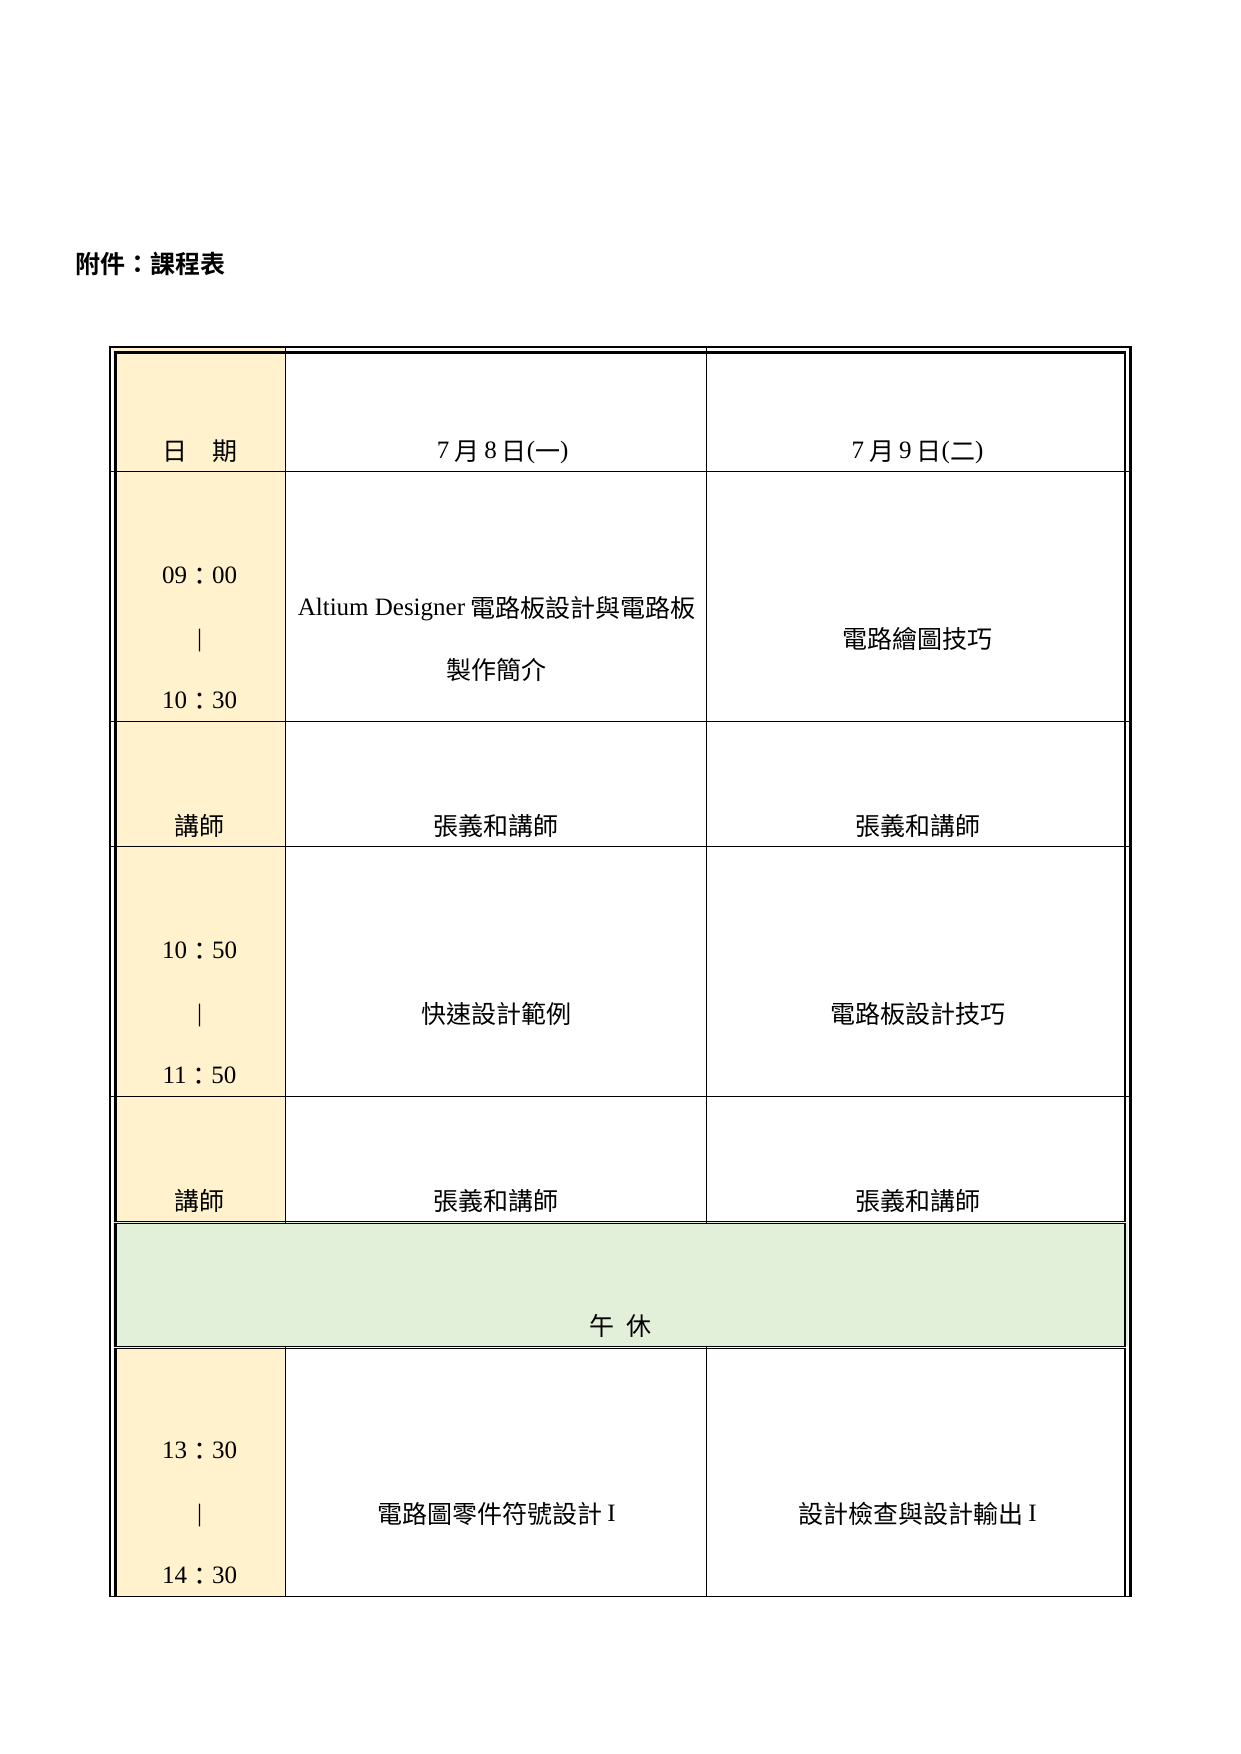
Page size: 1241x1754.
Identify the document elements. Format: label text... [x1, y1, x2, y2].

table_cell 設計檢查與設計輸出I [707, 1349, 1124, 1596]
table_cell 午 休 [117, 1224, 1124, 1346]
table_cell 10：50 | 11：50 [117, 847, 285, 1096]
table_cell 講師 [117, 722, 285, 846]
text 附件：課程表 [75, 221, 1165, 283]
table_cell 講師 [117, 1097, 285, 1221]
table_cell 電路圖零件符號設計I [286, 1349, 706, 1596]
table_header 日 期 [113, 348, 285, 471]
table_header 7月9日(二) [707, 348, 1128, 471]
table_cell 張義和講師 [707, 722, 1124, 846]
table_cell 09：00 | 10：30 [117, 472, 285, 721]
table_cell 13：30 | 14：30 [117, 1349, 285, 1596]
table_cell 電路繪圖技巧 [707, 472, 1124, 721]
table_cell 張義和講師 [286, 722, 706, 846]
table_cell Altium Designer電路板設計與電路板製作簡介 [286, 472, 706, 721]
table_cell 電路板設計技巧 [707, 847, 1124, 1096]
table_cell 快速設計範例 [286, 847, 706, 1096]
table_cell 張義和講師 [707, 1097, 1124, 1221]
table_cell 張義和講師 [286, 1097, 706, 1221]
table_header 7月8日(一) [286, 354, 706, 471]
